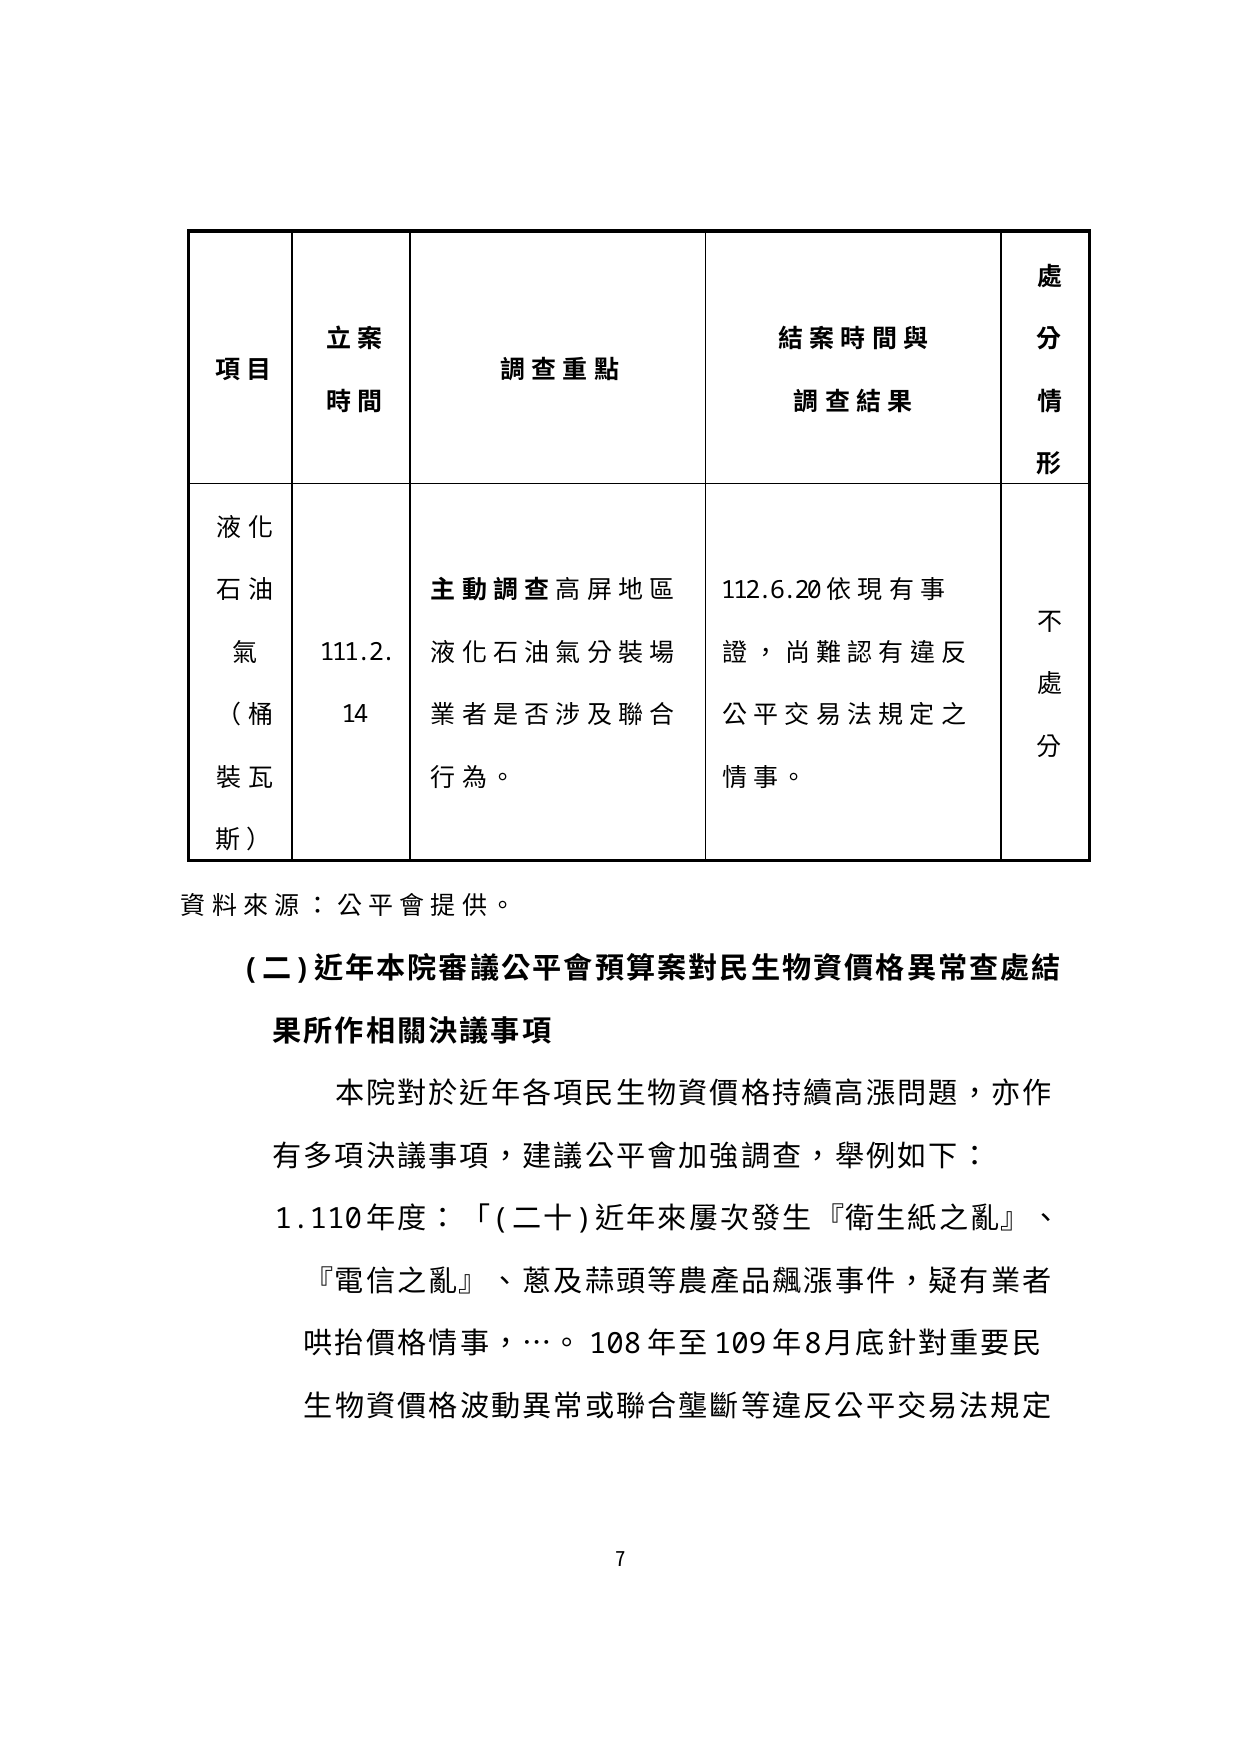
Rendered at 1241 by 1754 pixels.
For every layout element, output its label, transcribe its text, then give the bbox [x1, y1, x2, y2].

text 1.110年度：「(二十)近年來屢次發生『衛生紙之亂』、『電信之亂』、蔥及蒜頭等農產品飆漲事件，疑有業者哄抬價格情事，…。108年至109年8月底針對重要民生物資價格波動異常或聯合壟斷等違反公平交易法規定 [266, 1174, 1063, 1424]
text (二)近年本院審議公平會預算案對民生物資價格異常查處結果所作相關決議事項 [236, 924, 1063, 1049]
table_header 結案時間與 調查結果 [706, 233, 1000, 482]
table_cell 112.6.20依現有事證，尚難認有違反公平交易法規定之情事。 [706, 484, 1000, 859]
table_cell 液化石油氣（桶裝瓦斯） [190, 484, 291, 859]
text 本院對於近年各項民生物資價格持續高漲問題，亦作有多項決議事項，建議公平會加強調查，舉例如下： [266, 1049, 1063, 1174]
table_cell 111.2.14 [293, 484, 409, 859]
table_header 調查重點 [411, 233, 705, 482]
table_cell 不處分 [1002, 484, 1088, 859]
table_header 處分 情形 [1002, 233, 1088, 482]
table_header 項目 [190, 233, 291, 482]
table_header 立案 時間 [293, 233, 409, 482]
text 資料來源：公平會提供。 [177, 862, 1063, 924]
table_cell 主動調查高屏地區液化石油氣分裝場業者是否涉及聯合行為。 [411, 484, 705, 859]
